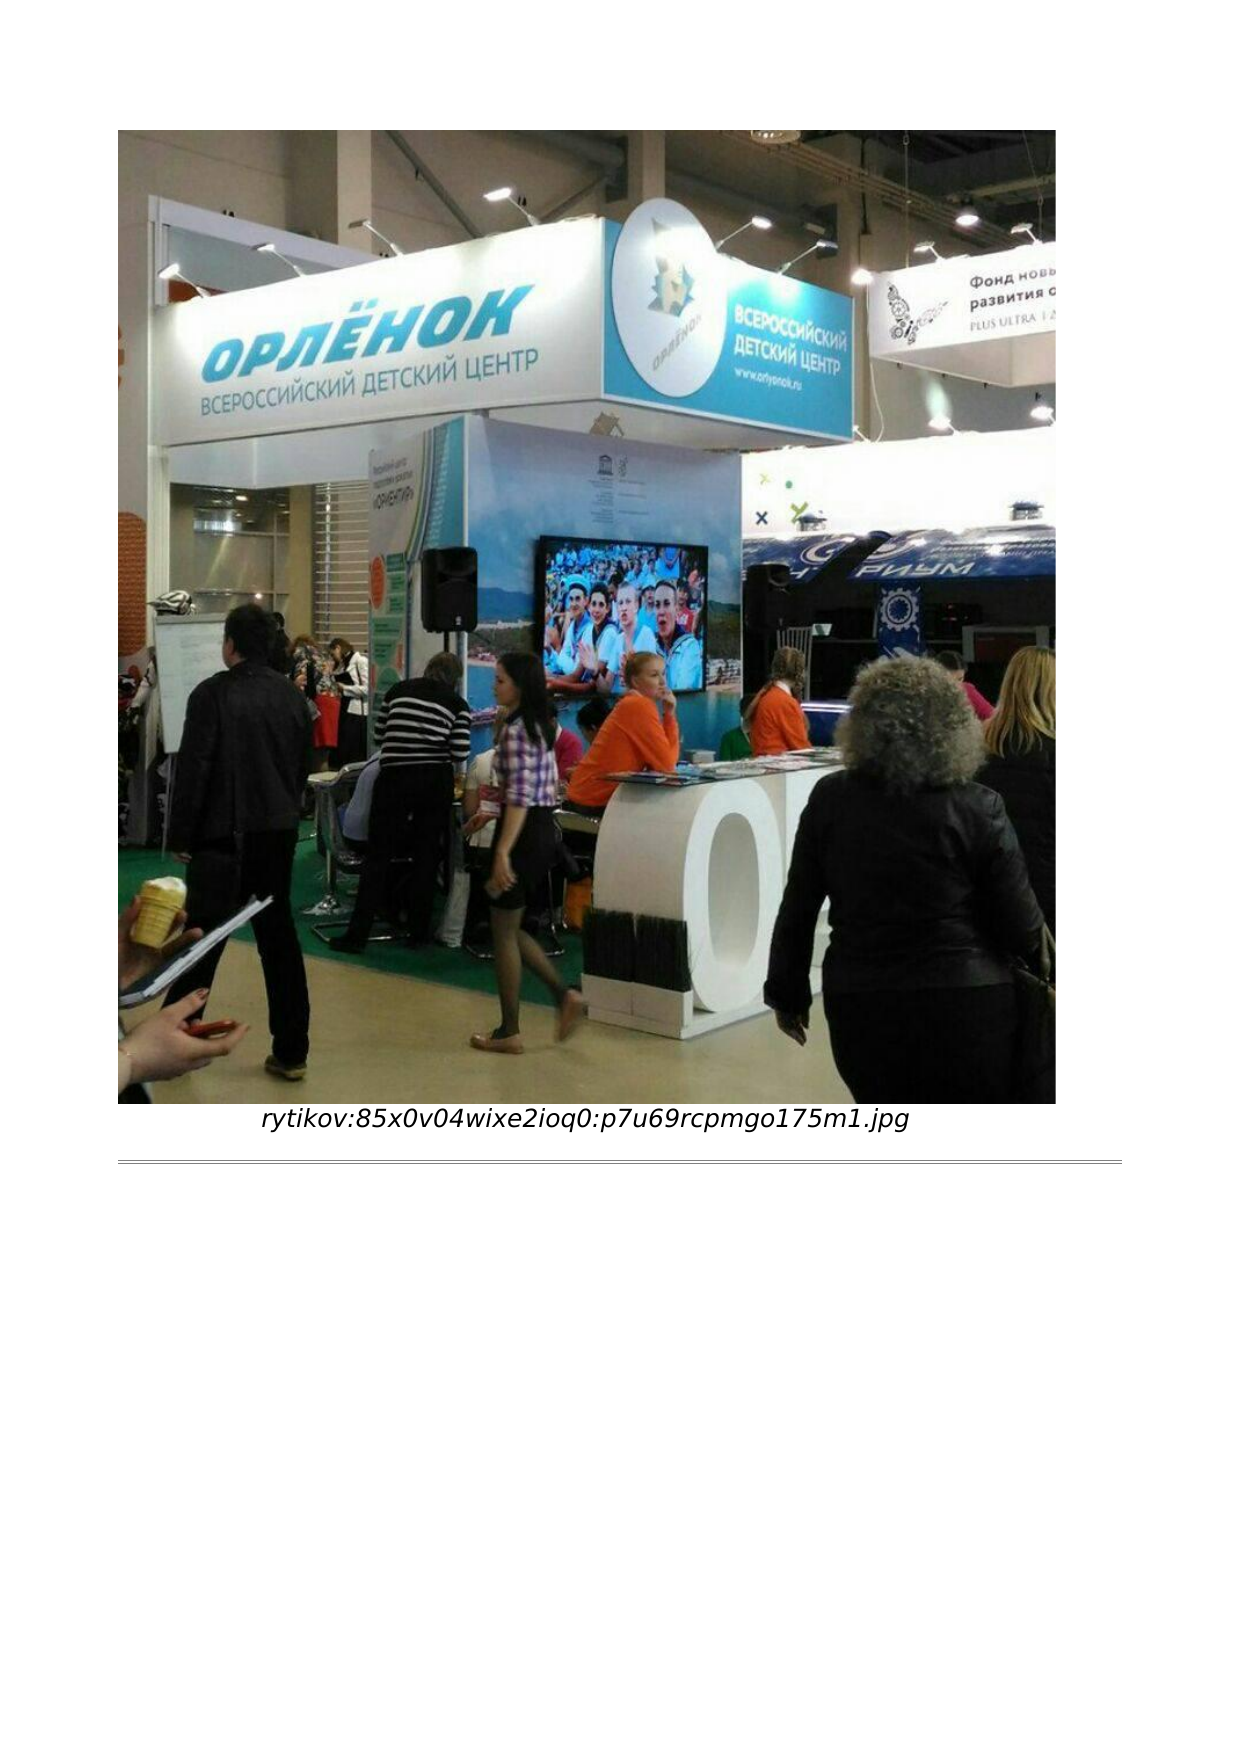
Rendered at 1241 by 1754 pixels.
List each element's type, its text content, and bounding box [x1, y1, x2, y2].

picture [118, 130, 1056, 1104]
text rytikov:85x0v04wixe2ioq0:p7u69rcpmgo175m1.jpg [118, 1104, 1056, 1133]
